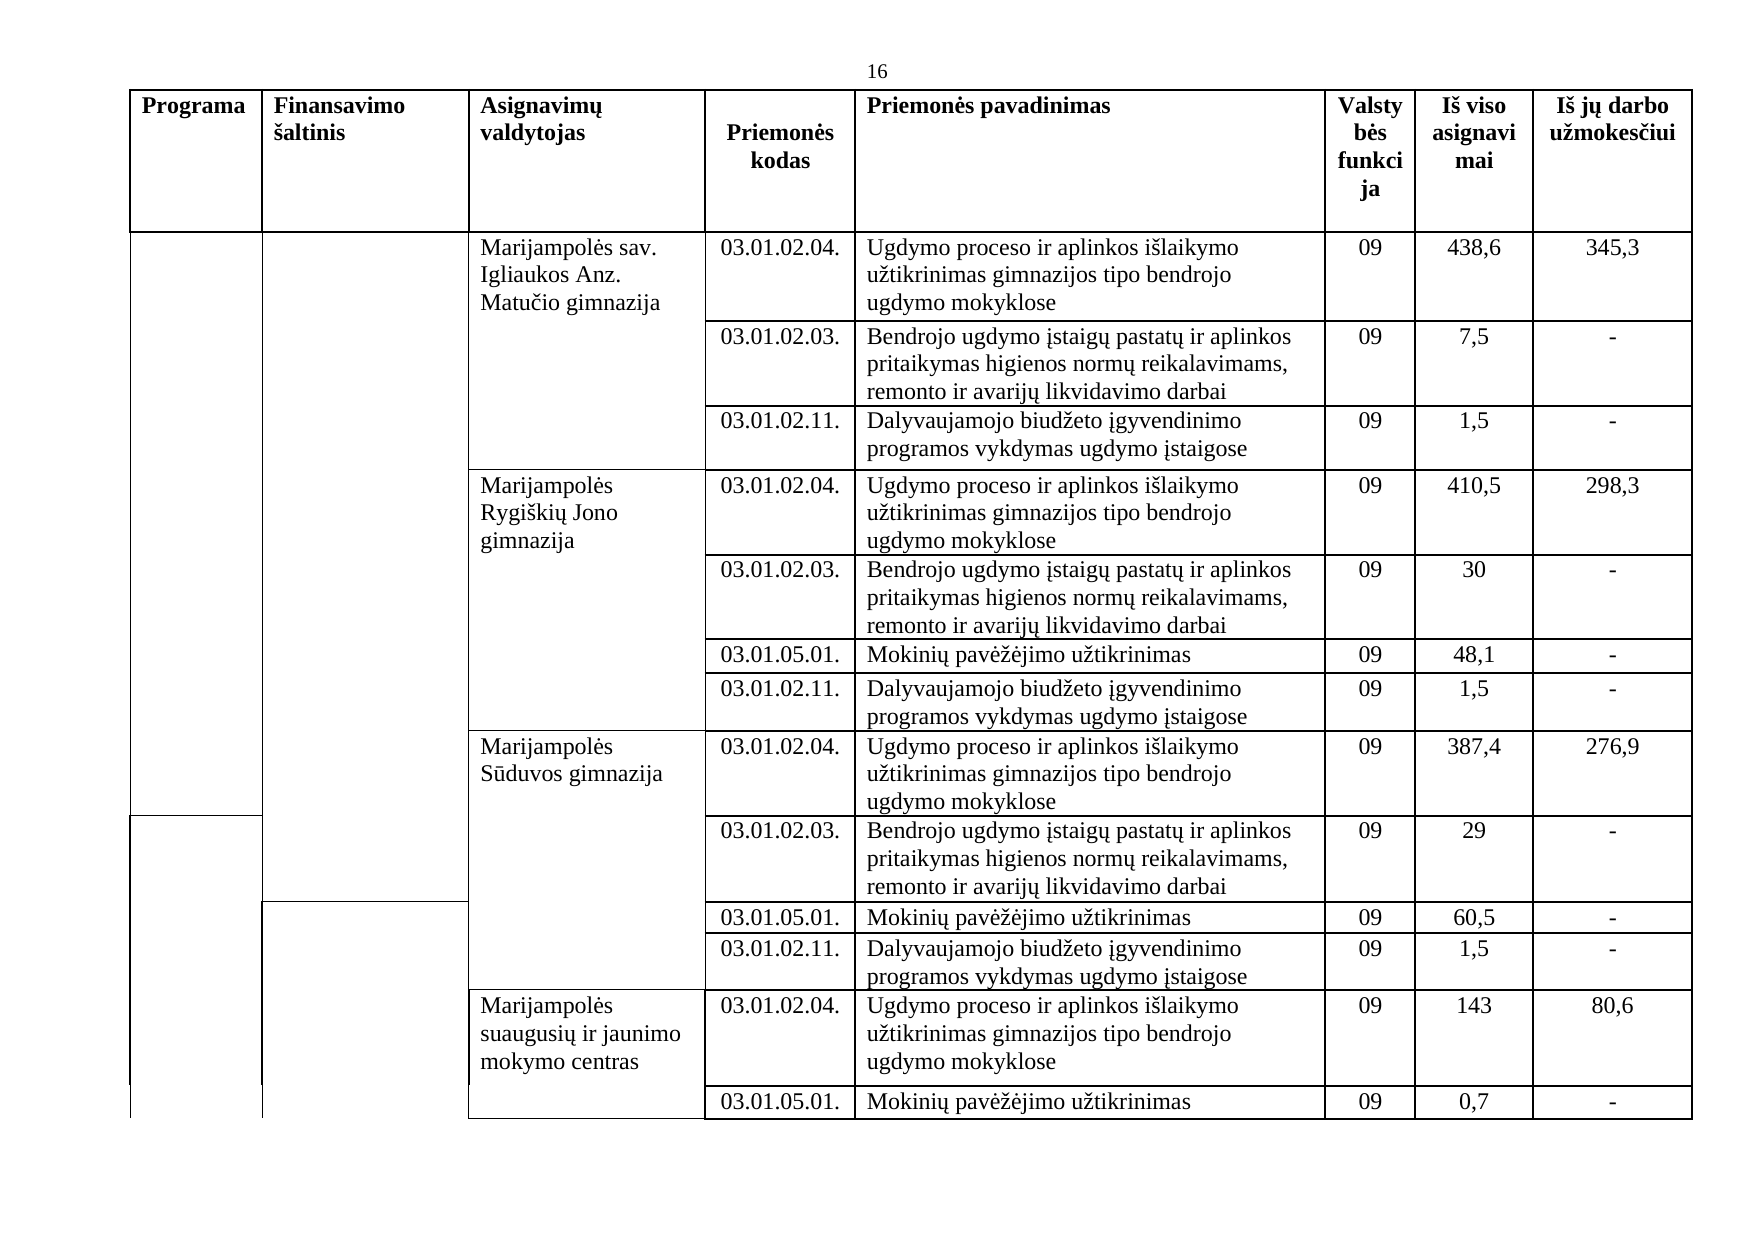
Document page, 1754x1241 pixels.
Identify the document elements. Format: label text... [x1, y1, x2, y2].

table_cell - [1534, 556, 1691, 638]
table_header Finansavimo šaltinis [263, 91, 468, 201]
table_cell 276,9 [1534, 732, 1691, 814]
table_cell Ugdymo proceso ir aplinkos išlaikymo užtikrinimas gimnazijos tipo bendrojo ugdymo mokyklose [856, 233, 1324, 319]
table_cell 09 [1326, 407, 1414, 468]
table_cell 298,3 [1534, 471, 1691, 553]
table_cell Mokinių pavėžėjimo užtikrinimas [856, 640, 1324, 672]
table_cell [131, 816, 262, 901]
table_cell 438,6 [1416, 233, 1532, 319]
table_cell 03.01.02.04. [706, 233, 854, 319]
table_cell 29 [1416, 817, 1532, 901]
table_cell [263, 1085, 468, 1118]
table_cell [263, 932, 468, 989]
table_cell [131, 1085, 262, 1118]
table_cell 09 [1326, 233, 1414, 319]
table_cell 80,6 [1534, 991, 1691, 1085]
table_cell - [1534, 934, 1691, 989]
table_cell Ugdymo proceso ir aplinkos išlaikymo užtikrinimas gimnazijos tipo bendrojo ugdymo mokyklose [856, 991, 1324, 1085]
table_cell [856, 201, 1324, 231]
table_cell [706, 201, 854, 231]
table_cell 03.01.02.03. [706, 322, 854, 404]
table_cell 03.01.05.01. [706, 640, 854, 672]
table_cell 03.01.05.01. [706, 1087, 854, 1118]
table_cell - [1534, 1087, 1691, 1118]
table_cell 143 [1416, 991, 1532, 1085]
table_cell Dalyvaujamojo biudžeto įgyvendinimo programos vykdymas ugdymo įstaigose [856, 407, 1324, 468]
table_cell Marijampolės Rygiškių Jono gimnazija [469, 470, 705, 729]
table_cell 410,5 [1416, 471, 1532, 553]
table_cell 03.01.02.04. [706, 471, 854, 553]
table_cell 09 [1326, 991, 1414, 1085]
table_header Programa [131, 91, 261, 201]
table_cell [469, 1085, 704, 1118]
table_cell 03.01.02.04. [706, 991, 854, 1085]
table_cell 03.01.02.03. [706, 817, 854, 901]
table_cell - [1534, 322, 1691, 404]
table_cell Dalyvaujamojo biudžeto įgyvendinimo programos vykdymas ugdymo įstaigose [856, 674, 1324, 729]
table_cell - [1534, 407, 1691, 468]
table_cell 0,7 [1416, 1087, 1532, 1118]
table_cell Bendrojo ugdymo įstaigų pastatų ir aplinkos pritaikymas higienos normų reikalavimams, remonto ir avarijų likvidavimo darbai [856, 556, 1324, 638]
table_cell 387,4 [1416, 732, 1532, 814]
table_cell [131, 233, 262, 729]
table_cell 1,5 [1416, 934, 1532, 989]
table_cell Dalyvaujamojo biudžeto įgyvendinimo programos vykdymas ugdymo įstaigose [856, 934, 1324, 989]
table_cell 1,5 [1416, 407, 1532, 468]
table_cell [1326, 201, 1414, 231]
table_cell - [1534, 903, 1691, 932]
table_cell Marijampolės suaugusių ir jaunimo mokymo centras [470, 990, 704, 1085]
table_cell 09 [1326, 1087, 1414, 1118]
table_cell 09 [1326, 674, 1414, 729]
table_header Priemonės pavadinimas [856, 91, 1324, 201]
table_cell 09 [1326, 903, 1414, 932]
table_cell [263, 989, 468, 1085]
table_header Priemonės kodas [706, 91, 854, 201]
table_cell 09 [1326, 934, 1414, 989]
table_cell [131, 989, 261, 1085]
table_cell Ugdymo proceso ir aplinkos išlaikymo užtikrinimas gimnazijos tipo bendrojo ugdymo mokyklose [856, 732, 1324, 814]
table_cell Bendrojo ugdymo įstaigų pastatų ir aplinkos pritaikymas higienos normų reikalavimams, remonto ir avarijų likvidavimo darbai [856, 322, 1324, 404]
table_cell - [1534, 817, 1691, 901]
table_cell - [1534, 674, 1691, 729]
table_cell - [1534, 640, 1691, 672]
table_cell [263, 233, 468, 901]
table_cell 30 [1416, 556, 1532, 638]
table_cell 60,5 [1416, 903, 1532, 932]
table_cell 09 [1326, 640, 1414, 672]
table_cell 03.01.02.11. [706, 934, 854, 989]
table_cell 09 [1326, 732, 1414, 814]
table_header Iš viso asignavimai [1416, 91, 1532, 231]
table_header Asignavimų valdytojas [470, 91, 704, 201]
table_cell 03.01.05.01. [706, 903, 854, 932]
table_header Iš jų darbo užmokesčiui [1534, 91, 1691, 231]
table_cell Marijampolės Sūduvos gimnazija [469, 731, 705, 989]
table_cell Ugdymo proceso ir aplinkos išlaikymo užtikrinimas gimnazijos tipo bendrojo ugdymo mokyklose [856, 471, 1324, 553]
table_cell Bendrojo ugdymo įstaigų pastatų ir aplinkos pritaikymas higienos normų reikalavimams, remonto ir avarijų likvidavimo darbai [856, 817, 1324, 901]
table_cell 1,5 [1416, 674, 1532, 729]
table_cell [263, 902, 468, 932]
table_cell 09 [1326, 556, 1414, 638]
table_cell [263, 201, 468, 231]
table_cell 03.01.02.11. [706, 674, 854, 729]
table_cell Marijampolės sav. Igliaukos Anz. Matučio gimnazija [469, 233, 705, 468]
table_cell [131, 901, 261, 932]
table_cell Mokinių pavėžėjimo užtikrinimas [856, 903, 1324, 932]
table_cell [131, 201, 261, 231]
table_cell 03.01.02.11. [706, 407, 854, 468]
table_cell 7,5 [1416, 322, 1532, 404]
table_cell 09 [1326, 471, 1414, 553]
table_cell [131, 932, 261, 989]
table_cell 03.01.02.03. [706, 556, 854, 638]
table_cell 03.01.02.04. [706, 732, 854, 814]
table_cell 48,1 [1416, 640, 1532, 672]
table_cell [131, 730, 262, 814]
table_cell 345,3 [1534, 233, 1691, 319]
table_header Valstybės funkcija [1326, 91, 1414, 201]
table_cell Mokinių pavėžėjimo užtikrinimas [856, 1087, 1324, 1118]
table_cell 09 [1326, 817, 1414, 901]
table_cell [470, 201, 704, 231]
table_cell 09 [1326, 322, 1414, 404]
